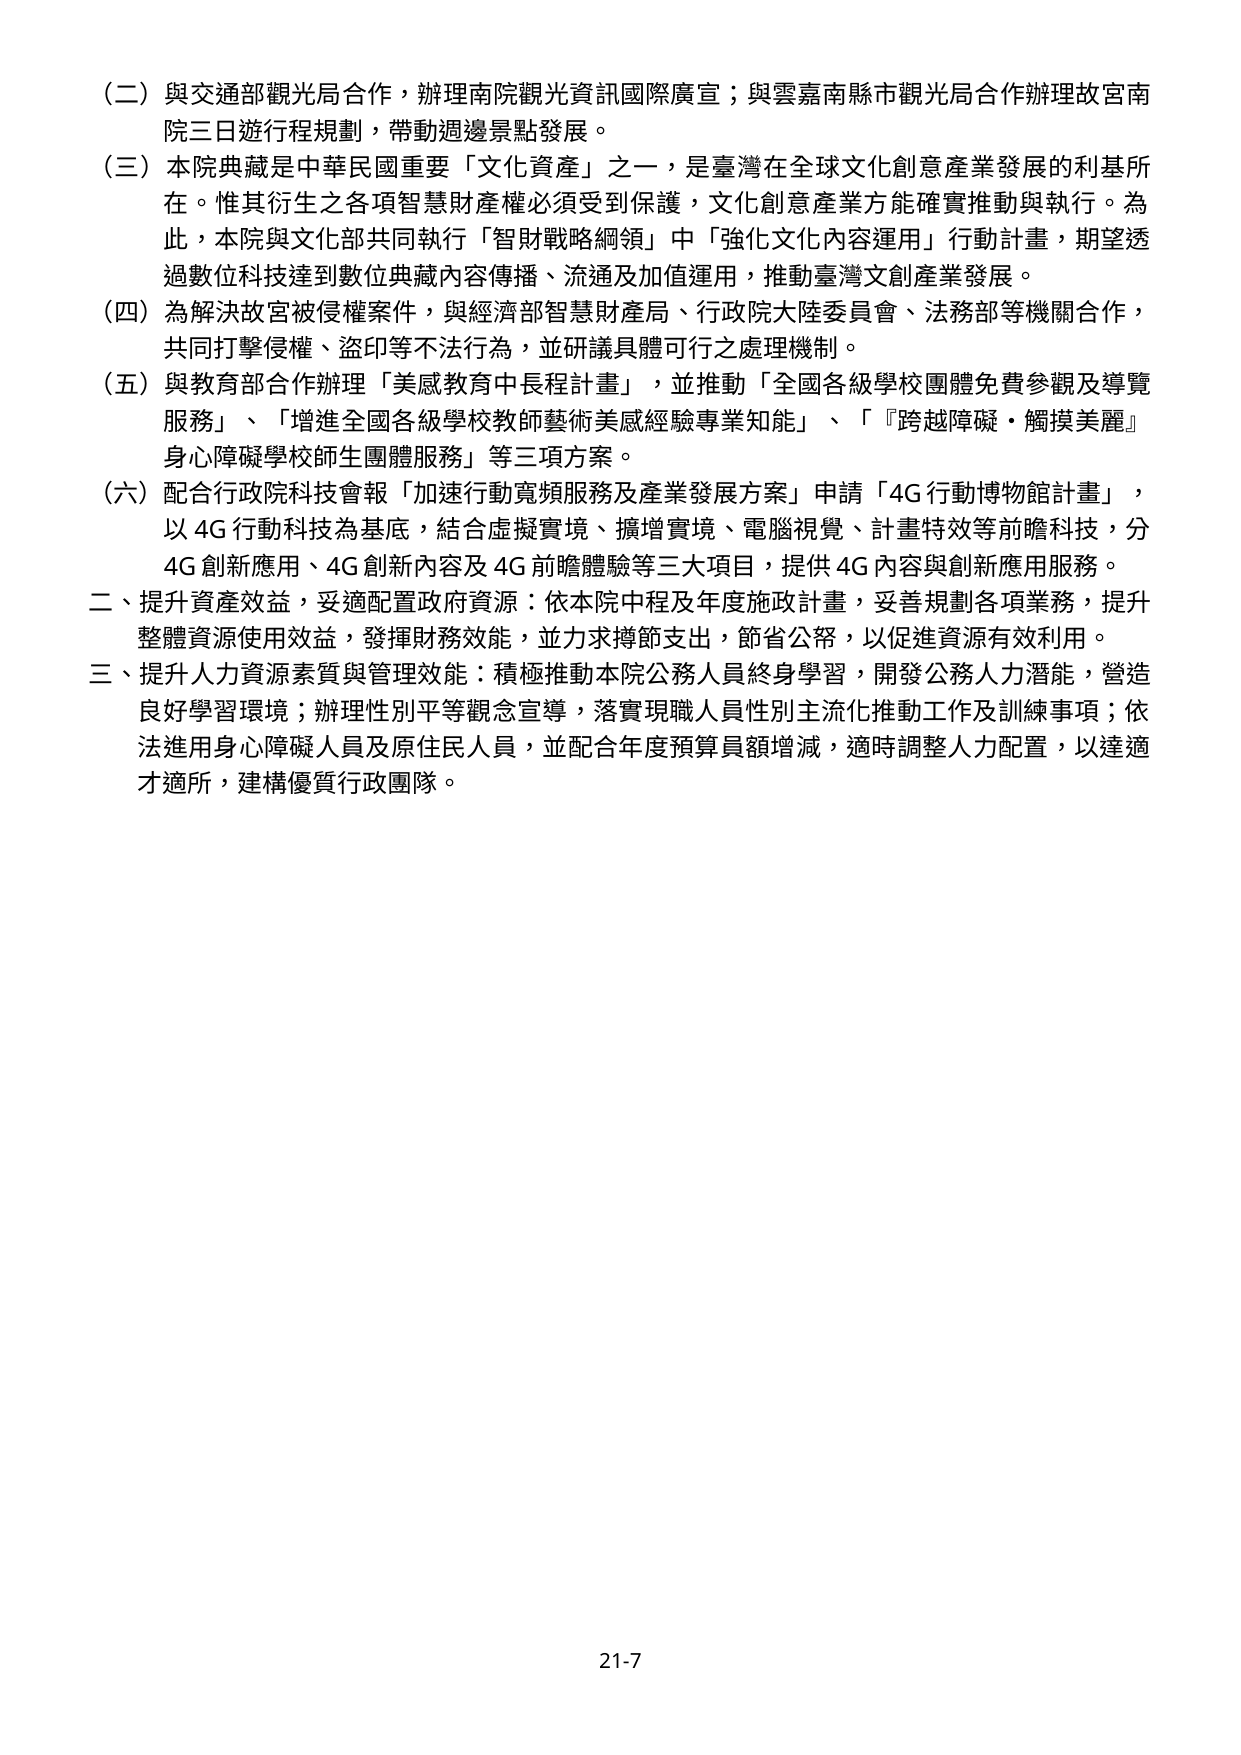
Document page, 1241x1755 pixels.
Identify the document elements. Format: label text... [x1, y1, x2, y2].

text （五）與教育部合作辦理「美感教育中長程計畫」，並推動「全國各級學校團體免費參觀及導覽服務」、「增進全國各級學校教師藝術美感經驗專業知能」、「『跨越障礙・觸摸美麗』身心障礙學校師生團體服務」等三項方案。 [89, 365, 1152, 474]
text （六）配合行政院科技會報「加速行動寬頻服務及產業發展方案」申請「4G行動博物館計畫」，以4G行動科技為基底，結合虛擬實境、擴增實境、電腦視覺、計畫特效等前瞻科技，分4G創新應用、4G創新內容及4G前瞻體驗等三大項目，提供4G內容與創新應用服務。 [89, 474, 1152, 582]
text 三、提升人力資源素質與管理效能：積極推動本院公務人員終身學習，開發公務人力潛能，營造良好學習環境；辦理性別平等觀念宣導，落實現職人員性別主流化推動工作及訓練事項；依法進用身心障礙人員及原住民人員，並配合年度預算員額增減，適時調整人力配置，以達適才適所，建構優質行政團隊。 [89, 655, 1152, 800]
text （三）本院典藏是中華民國重要「文化資產」之一，是臺灣在全球文化創意產業發展的利基所在。惟其衍生之各項智慧財產權必須受到保護，文化創意產業方能確實推動與執行。為此，本院與文化部共同執行「智財戰略綱領」中「強化文化內容運用」行動計畫，期望透過數位科技達到數位典藏內容傳播、流通及加值運用，推動臺灣文創產業發展。 [89, 147, 1152, 292]
text （二）與交通部觀光局合作，辦理南院觀光資訊國際廣宣；與雲嘉南縣市觀光局合作辦理故宮南院三日遊行程規劃，帶動週邊景點發展。 [89, 75, 1152, 147]
text （四）為解決故宮被侵權案件，與經濟部智慧財產局、行政院大陸委員會、法務部等機關合作，共同打擊侵權、盜印等不法行為，並研議具體可行之處理機制。 [89, 292, 1152, 365]
text 二、提升資產效益，妥適配置政府資源：依本院中程及年度施政計畫，妥善規劃各項業務，提升整體資源使用效益，發揮財務效能，並力求撙節支出，節省公帑，以促進資源有效利用。 [89, 582, 1152, 655]
